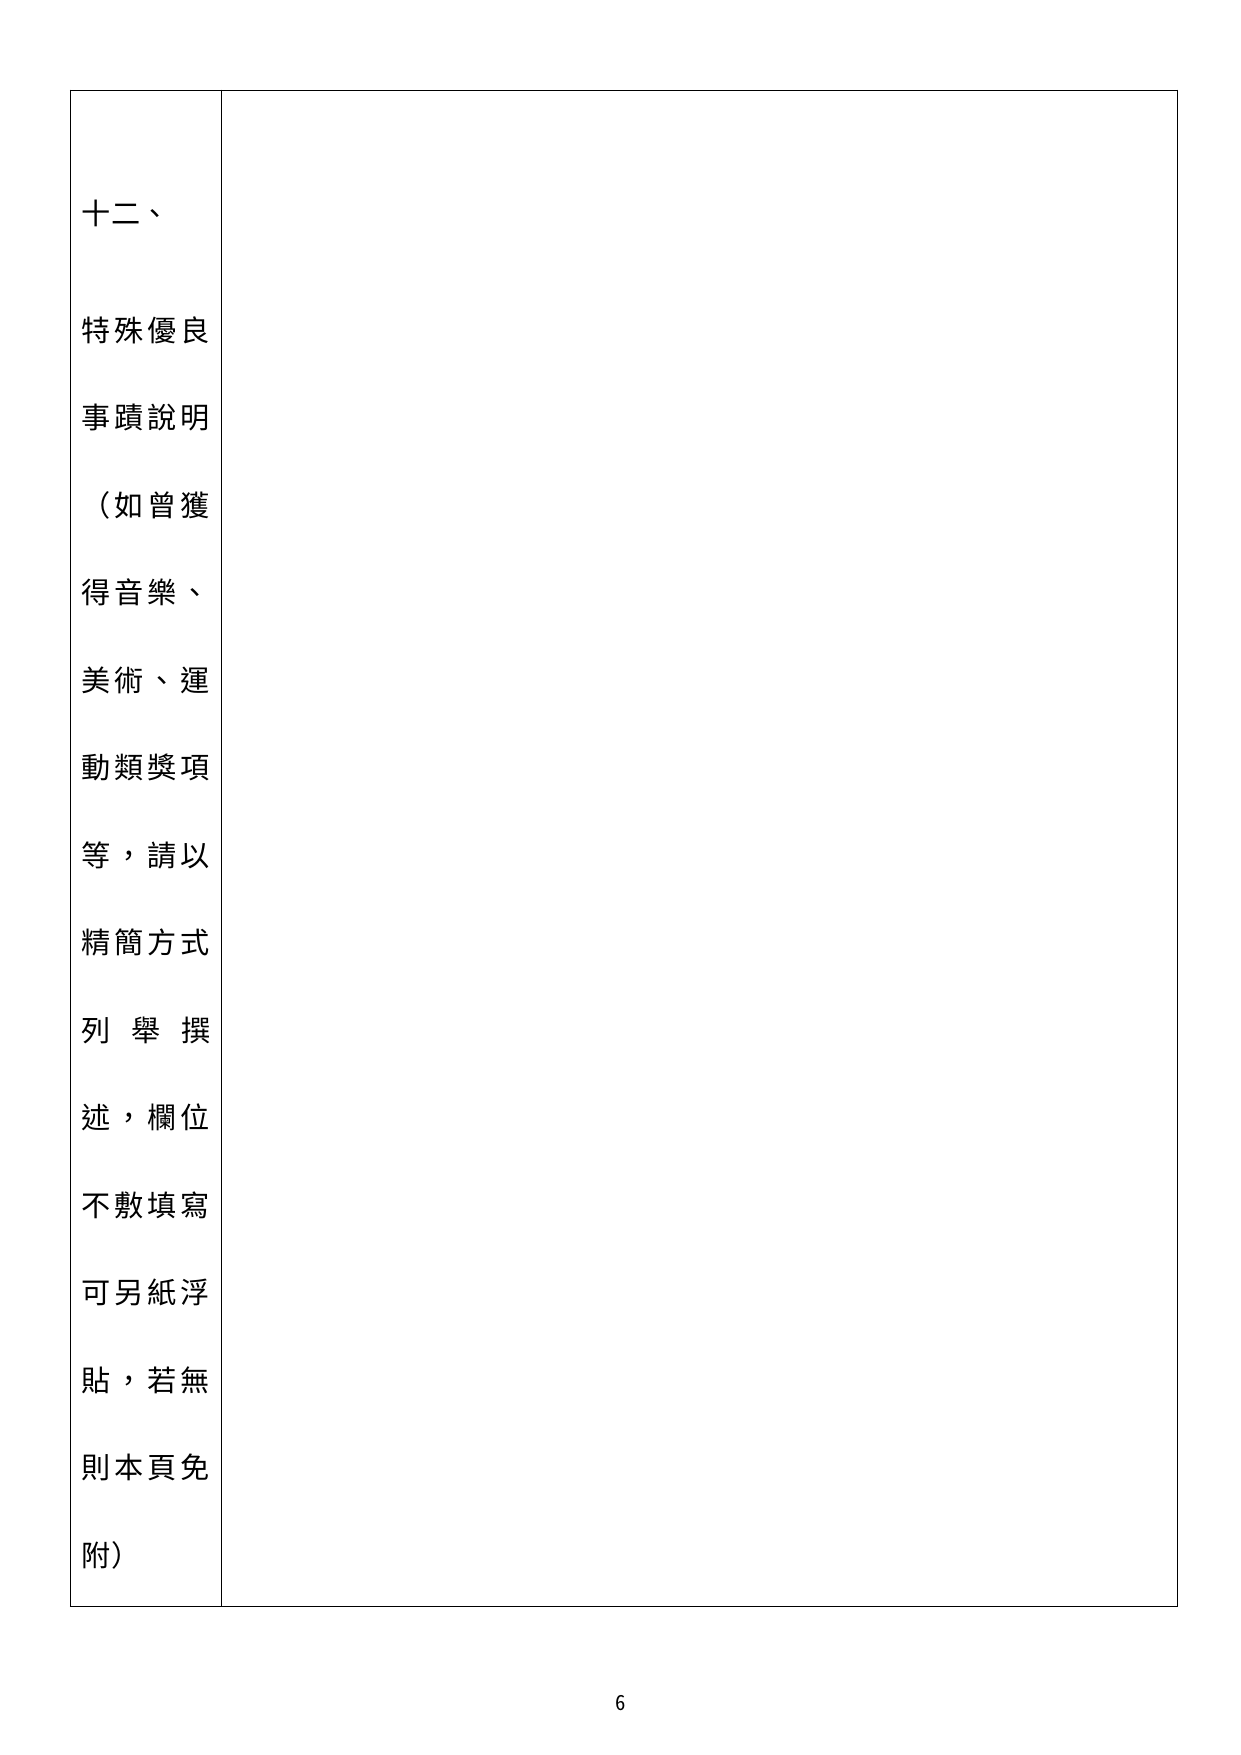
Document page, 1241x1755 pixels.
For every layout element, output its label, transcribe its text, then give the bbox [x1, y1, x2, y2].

table_header 十二、 特殊優良事蹟說明（如曾獲得音樂、美術、運動類獎項等，請以精簡方式列舉撰述，欄位不敷填寫可另紙浮貼，若無則本頁免附） [71, 91, 221, 1606]
table_header [222, 91, 1177, 1606]
